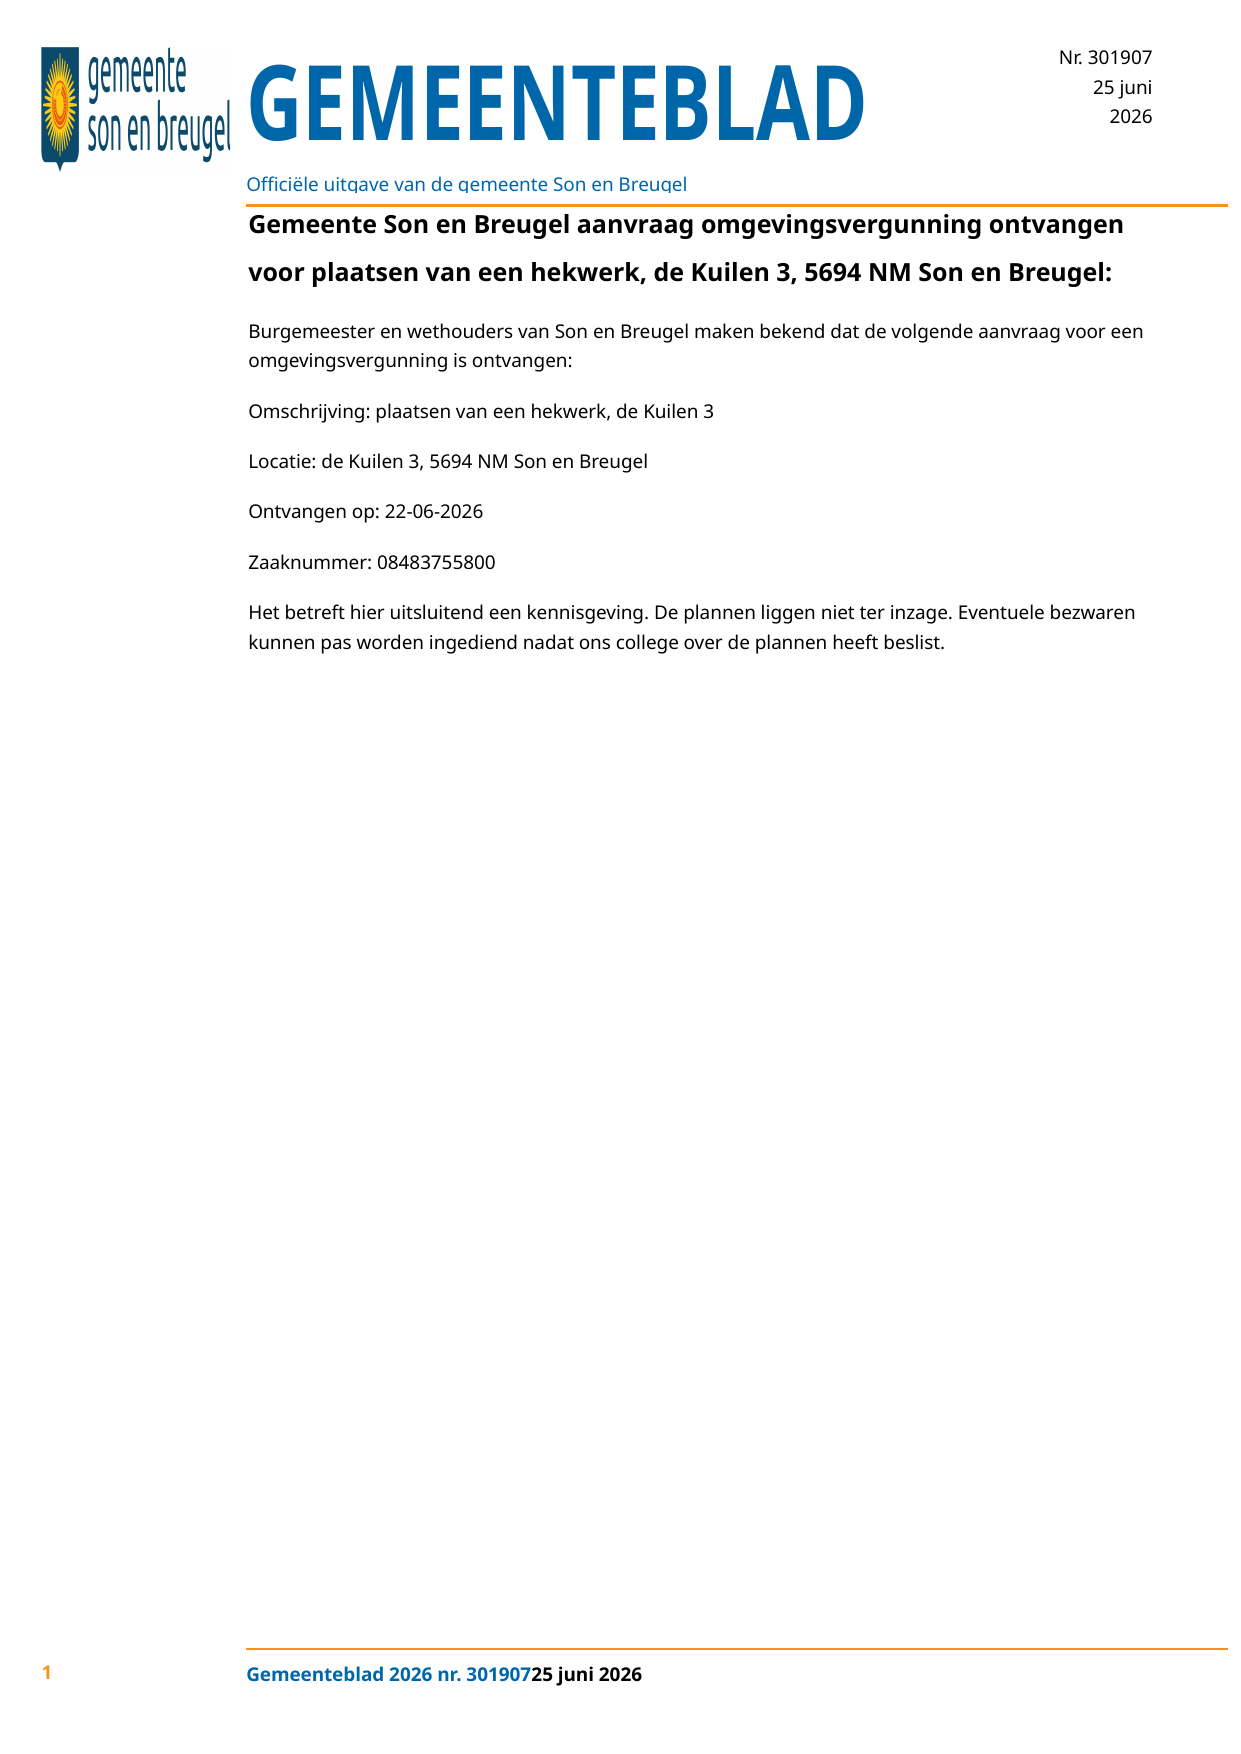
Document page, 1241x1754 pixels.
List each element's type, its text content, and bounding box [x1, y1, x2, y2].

text Omschrijving: plaatsen van een hekwerk, de Kuilen 3 [248, 398, 1152, 424]
picture [41, 47, 231, 172]
text Het betreft hier uitsluitend een kennisgeving. De plannen liggen niet ter inzage. Eventuele bezwaren kunnen pas worden ingediend nadat ons college over de plannen heeft beslist. [248, 599, 1152, 655]
text Zaaknummer: 08483755800 [248, 549, 1152, 575]
text Ontvangen op: 22-06-2026 [248, 499, 1152, 524]
text Burgemeester en wethouders van Son en Breugel maken bekend dat de volgende aanvraag voor een omgevingsvergunning is ontvangen: [248, 318, 1152, 373]
text Gemeente Son en Breugel aanvraag omgevingsvergunning ontvangen voor plaatsen van een hekwerk, de Kuilen 3, 5694 NM Son en Breugel: [248, 207, 1152, 288]
text Locatie: de Kuilen 3, 5694 NM Son en Breugel [248, 448, 1152, 474]
